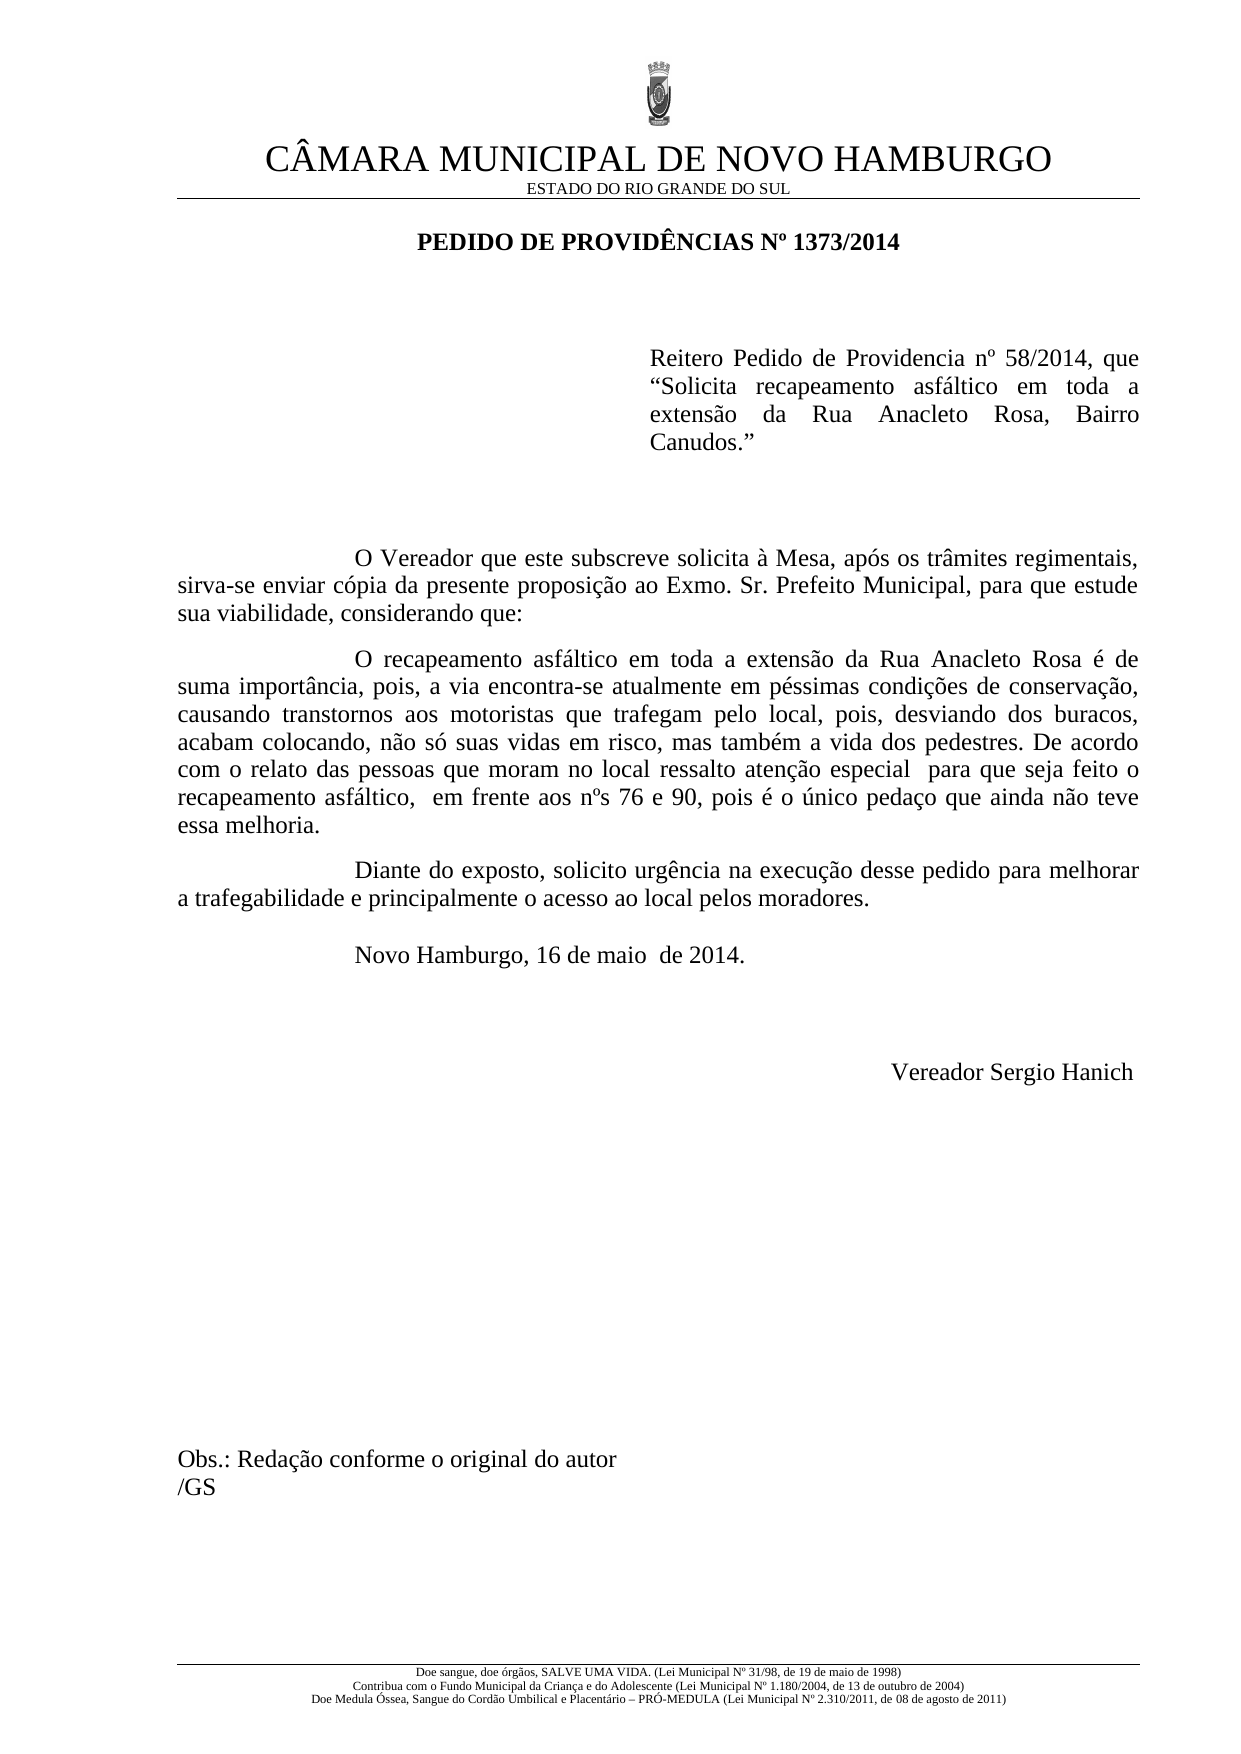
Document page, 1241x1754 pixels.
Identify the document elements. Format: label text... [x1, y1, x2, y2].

text /GS [177, 1473, 1140, 1501]
text Diante do exposto, solicito urgência na execução desse pedido para melhorar a trafegabilidade e principalmente o acesso ao local pelos moradores. [177, 856, 1140, 912]
text Novo Hamburgo, 16 de maio de 2014. [177, 941, 1140, 969]
text PEDIDO DE PROVIDÊNCIAS Nº 1373/2014 [177, 228, 1140, 256]
text Reitero Pedido de Providencia nº 58/2014, que “Solicita recapeamento asfáltico em toda a extensão da Rua Anacleto Rosa, Bairro Canudos.” [649, 344, 1140, 455]
text O Vereador que este subscreve solicita à Mesa, após os trâmites regimentais, sirva-se enviar cópia da presente proposição ao Exmo. Sr. Prefeito Municipal, para que estude sua viabilidade, considerando que: [177, 544, 1140, 627]
text Vereador Sergio Hanich [177, 1058, 1140, 1085]
text O recapeamento asfáltico em toda a extensão da Rua Anacleto Rosa é de suma importância, pois, a via encontra-se atualmente em péssimas condições de conservação, causando transtornos aos motoristas que trafegam pelo local, pois, desviando dos buracos, acabam colocando, não só suas vidas em risco, mas também a vida dos pedestres. De acordo com o relato das pessoas que moram no local ressalto atenção especial para que seja feito o recapeamento asfáltico, em frente aos nºs 76 e 90, pois é o único pedaço que ainda não teve essa melhoria. [177, 645, 1140, 839]
text Obs.: Redação conforme o original do autor [177, 1446, 1140, 1473]
